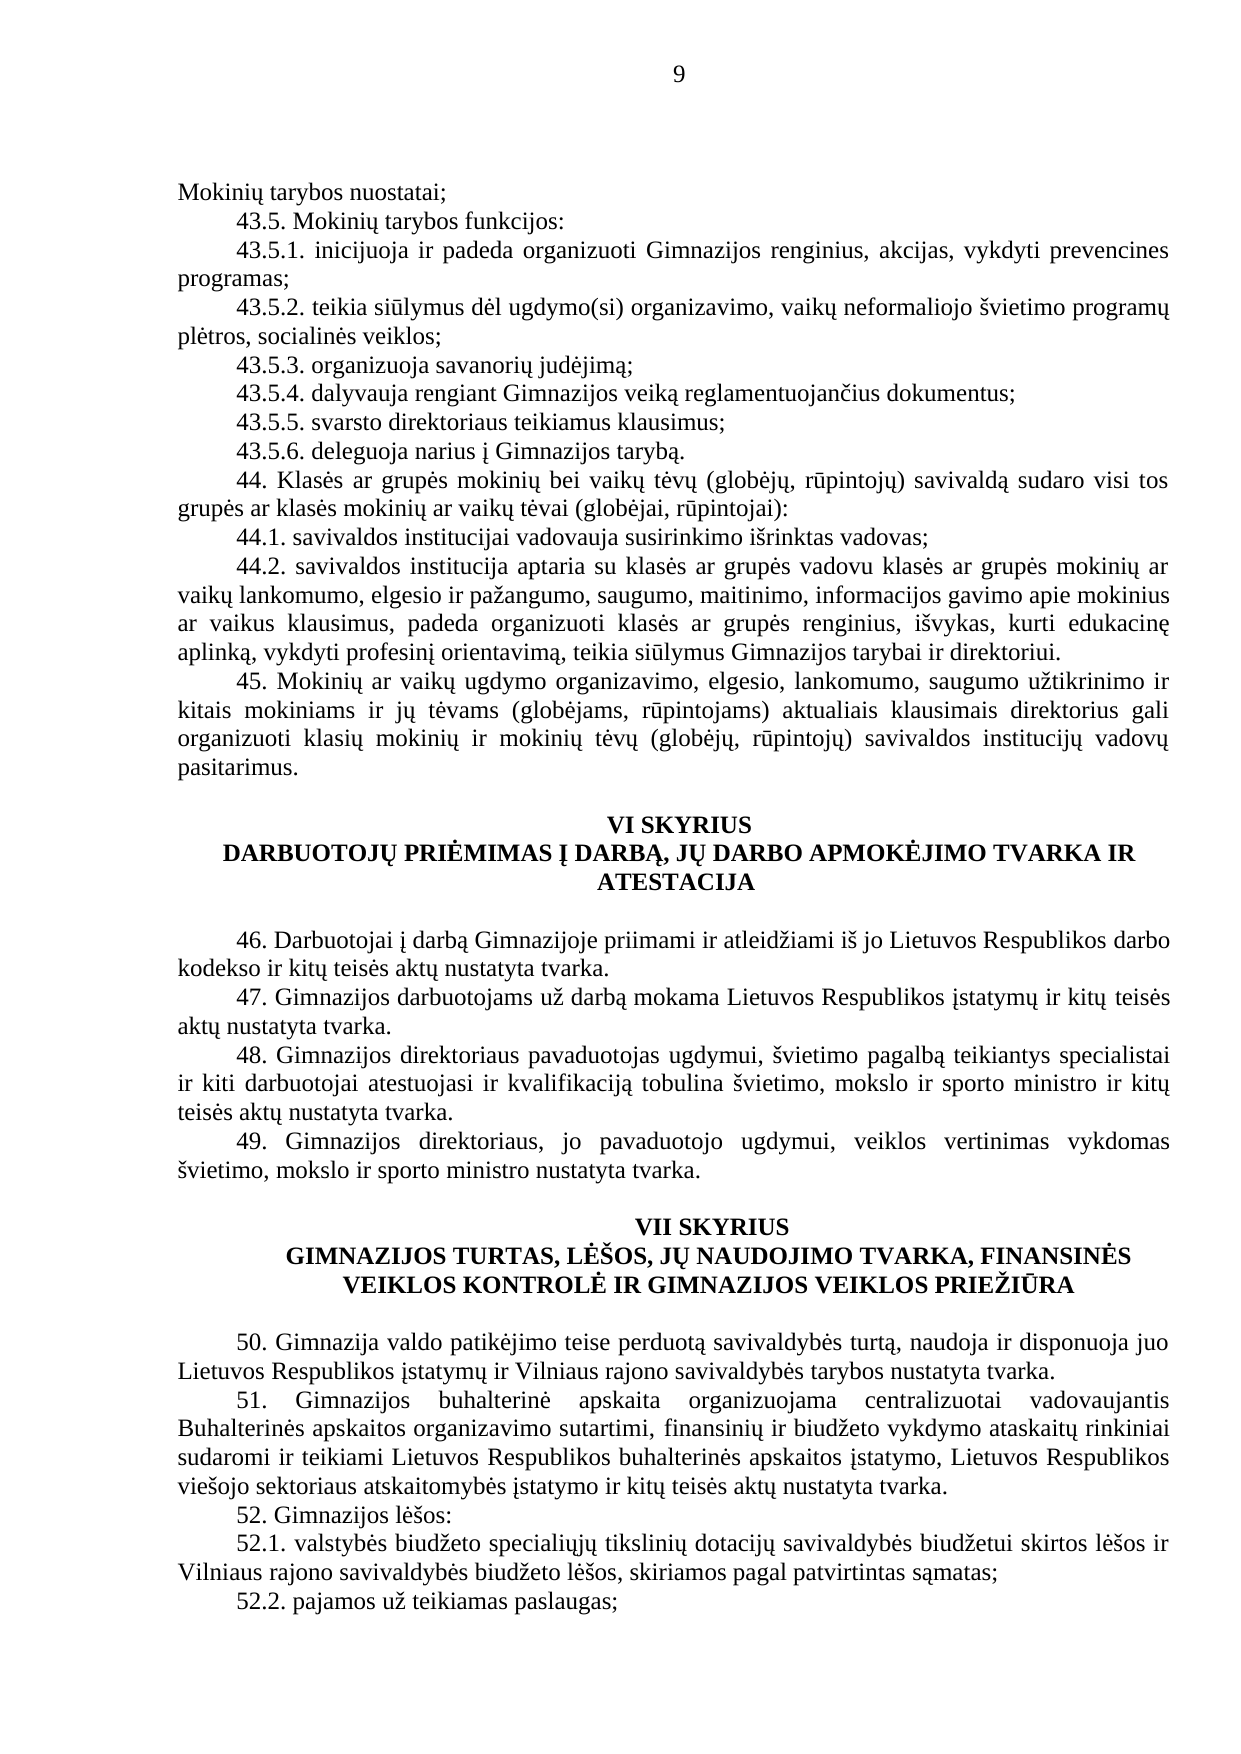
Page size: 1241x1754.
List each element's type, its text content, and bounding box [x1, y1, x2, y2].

text 43.5.1. inicijuoja ir padeda organizuoti Gimnazijos renginius, akcijas, vykdyti prevencines programas; [177, 235, 1170, 292]
text DARBUOTOJŲ PRIĖMIMAS Į DARBĄ, JŲ DARBO APMOKĖJIMO TVARKA IR ATESTACIJA [177, 838, 1181, 896]
text 43.5.4. dalyvauja rengiant Gimnazijos veiką reglamentuojančius dokumentus; [177, 378, 1170, 407]
text 49. Gimnazijos direktoriaus, jo pavaduotojo ugdymui, veiklos vertinimas vykdomas švietimo, mokslo ir sporto ministro nustatyta tvarka. [177, 1126, 1170, 1183]
text 51. Gimnazijos buhalterinė apskaita organizuojama centralizuotai vadovaujantis Buhalterinės apskaitos organizavimo sutartimi, finansinių ir biudžeto vykdymo ataskaitų rinkiniai sudaromi ir teikiami Lietuvos Respublikos buhalterinės apskaitos įstatymo, Lietuvos Respublikos viešojo sektoriaus atskaitomybės įstatymo ir kitų teisės aktų nustatyta tvarka. [177, 1385, 1170, 1500]
text 52.2. pajamos už teikiamas paslaugas; [177, 1586, 1170, 1615]
text GIMNAZIJOS TURTAS, LĖŠOS, JŲ NAUDOJIMO TVARKA, FINANSINĖS VEIKLOS KONTROLĖ IR GIMNAZIJOS VEIKLOS PRIEŽIŪRA [236, 1241, 1181, 1298]
text Mokinių tarybos nuostatai; [177, 177, 1170, 206]
text 43.5.3. organizuoja savanorių judėjimą; [177, 350, 1170, 378]
text 44.2. savivaldos institucija aptaria su klasės ar grupės vadovu klasės ar grupės mokinių ar vaikų lankomumo, elgesio ir pažangumo, saugumo, maitinimo, informacijos gavimo apie mokinius ar vaikus klausimus, padeda organizuoti klasės ar grupės renginius, išvykas, kurti edukacinę aplinką, vykdyti profesinį orientavimą, teikia siūlymus Gimnazijos tarybai ir direktoriui. [177, 551, 1170, 666]
text 44.1. savivaldos institucijai vadovauja susirinkimo išrinktas vadovas; [177, 522, 1170, 551]
text 52.1. valstybės biudžeto specialiųjų tikslinių dotacijų savivaldybės biudžetui skirtos lėšos ir Vilniaus rajono savivaldybės biudžeto lėšos, skiriamos pagal patvirtintas sąmatas; [177, 1528, 1170, 1586]
text VI SKYRIUS [177, 810, 1181, 838]
text 46. Darbuotojai į darbą Gimnazijoje priimami ir atleidžiami iš jo Lietuvos Respublikos darbo kodekso ir kitų teisės aktų nustatyta tvarka. [177, 925, 1170, 982]
text 44. Klasės ar grupės mokinių bei vaikų tėvų (globėjų, rūpintojų) savivaldą sudaro visi tos grupės ar klasės mokinių ar vaikų tėvai (globėjai, rūpintojai): [177, 465, 1170, 522]
text 48. Gimnazijos direktoriaus pavaduotojas ugdymui, švietimo pagalbą teikiantys specialistai ir kiti darbuotojai atestuojasi ir kvalifikaciją tobulina švietimo, mokslo ir sporto ministro ir kitų teisės aktų nustatyta tvarka. [177, 1040, 1170, 1126]
text 47. Gimnazijos darbuotojams už darbą mokama Lietuvos Respublikos įstatymų ir kitų teisės aktų nustatyta tvarka. [177, 982, 1170, 1040]
text VII SKYRIUS [236, 1212, 1181, 1241]
text 43.5.2. teikia siūlymus dėl ugdymo(si) organizavimo, vaikų neformaliojo švietimo programų plėtros, socialinės veiklos; [177, 292, 1170, 350]
text 50. Gimnazija valdo patikėjimo teise perduotą savivaldybės turtą, naudoja ir disponuoja juo Lietuvos Respublikos įstatymų ir Vilniaus rajono savivaldybės tarybos nustatyta tvarka. [177, 1327, 1170, 1385]
text 43.5. Mokinių tarybos funkcijos: [177, 206, 1170, 235]
text 45. Mokinių ar vaikų ugdymo organizavimo, elgesio, lankomumo, saugumo užtikrinimo ir kitais mokiniams ir jų tėvams (globėjams, rūpintojams) aktualiais klausimais direktorius gali organizuoti klasių mokinių ir mokinių tėvų (globėjų, rūpintojų) savivaldos institucijų vadovų pasitarimus. [177, 666, 1170, 781]
text 43.5.5. svarsto direktoriaus teikiamus klausimus; [177, 407, 1170, 436]
text 43.5.6. deleguoja narius į Gimnazijos tarybą. [177, 436, 1170, 465]
text 52. Gimnazijos lėšos: [177, 1500, 1170, 1528]
